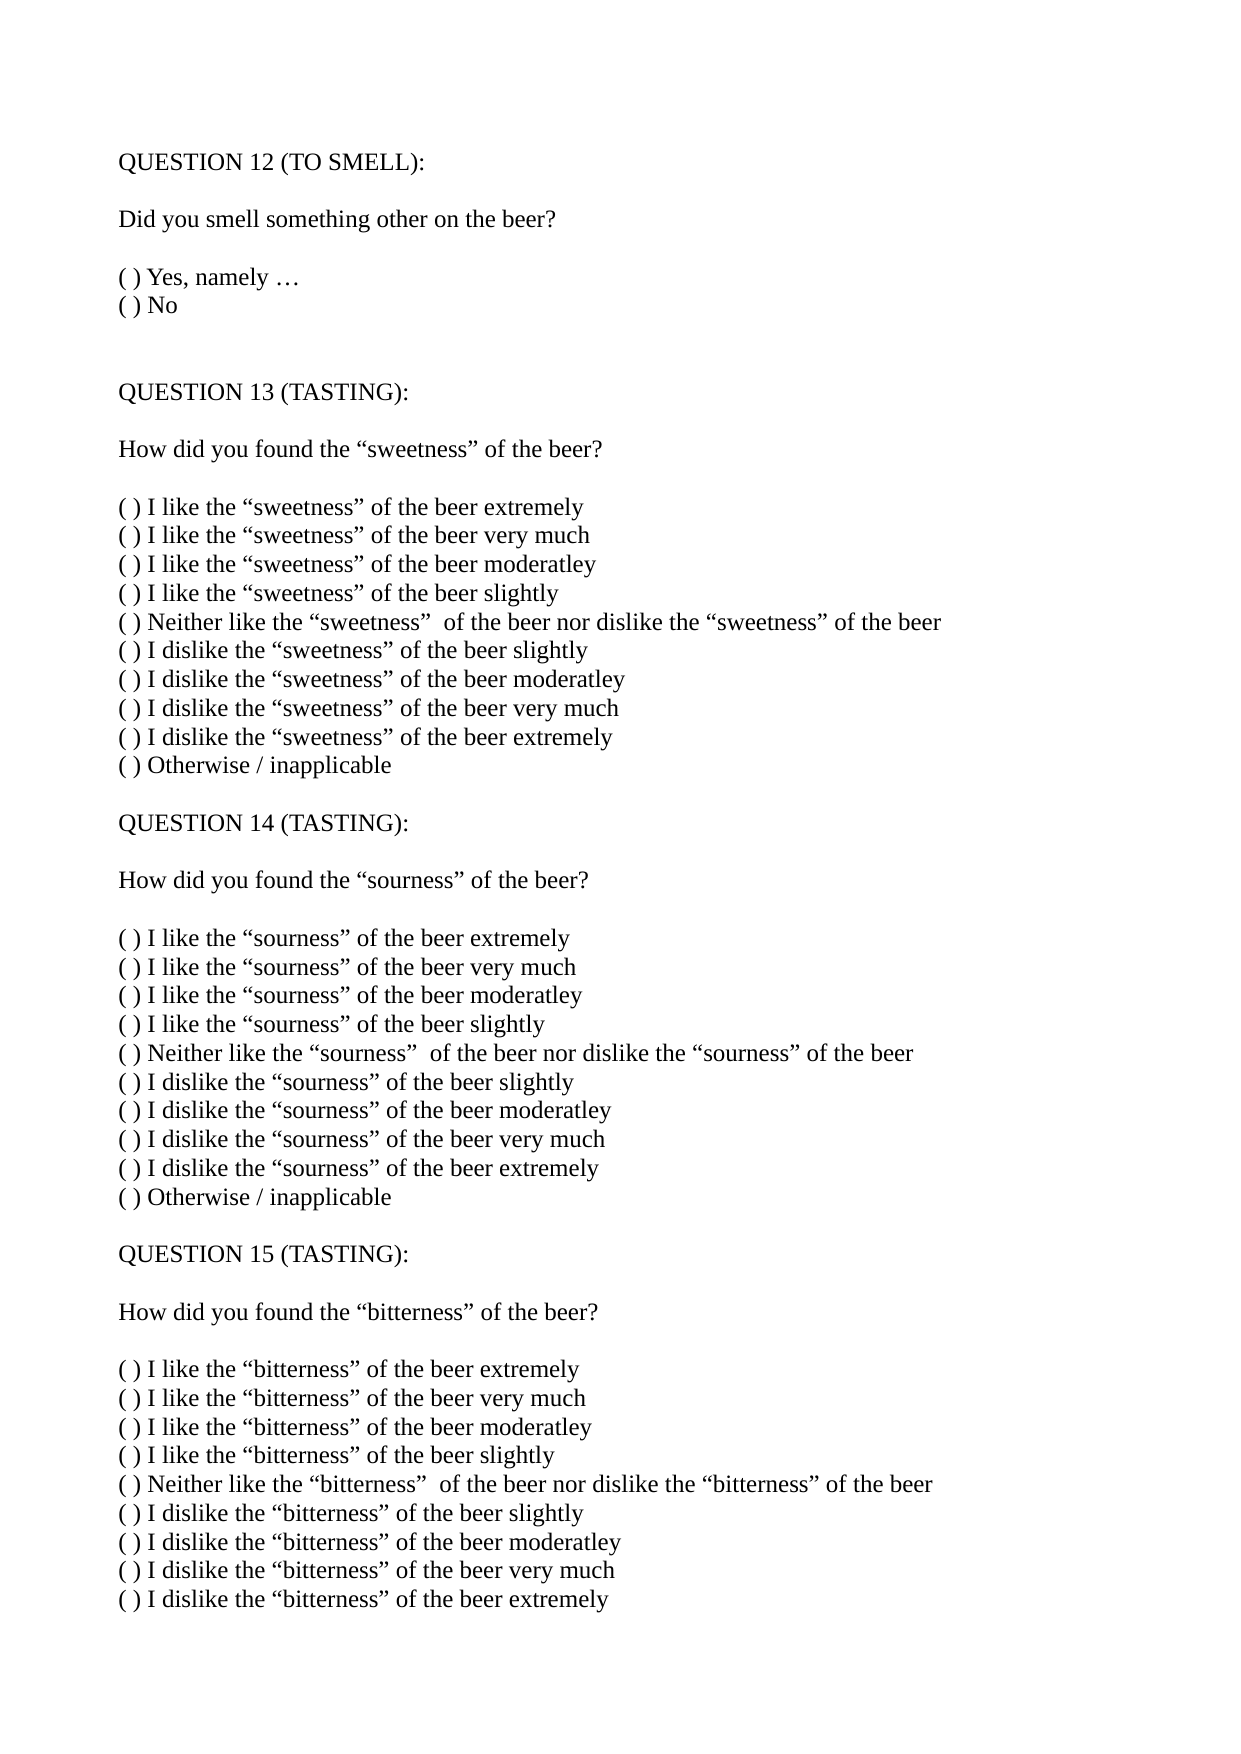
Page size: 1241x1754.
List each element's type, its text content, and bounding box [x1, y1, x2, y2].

text ( ) Neither like the “sweetness” of the beer nor dislike the “sweetness” of the beer [118, 607, 1122, 636]
text ( ) I like the “bitterness” of the beer extremely [118, 1354, 1122, 1383]
text ( ) I dislike the “bitterness” of the beer very much [118, 1556, 1122, 1584]
text How did you found the “sourness” of the beer? [118, 866, 1122, 894]
text ( ) I dislike the “sweetness” of the beer very much [118, 693, 1122, 722]
text ( ) I like the “bitterness” of the beer moderatley [118, 1412, 1122, 1441]
text ( ) I like the “sourness” of the beer very much [118, 952, 1122, 981]
text ( ) I dislike the “sweetness” of the beer moderatley [118, 664, 1122, 693]
text ( ) I like the “sweetness” of the beer very much [118, 521, 1122, 549]
text ( ) I like the “sourness” of the beer extremely [118, 923, 1122, 952]
text ( ) I dislike the “sweetness” of the beer extremely ( ) Otherwise / inapplicable [118, 722, 1122, 779]
text ( ) I like the “sweetness” of the beer extremely [118, 492, 1122, 521]
text ( ) Yes, namely … ( ) No [118, 262, 1122, 319]
text ( ) I like the “sweetness” of the beer moderatley [118, 549, 1122, 578]
text Did you smell something other on the beer? [118, 204, 1122, 233]
text QUESTION 12 (TO SMELL): [118, 147, 1122, 176]
text ( ) I like the “sourness” of the beer moderatley [118, 981, 1122, 1009]
text ( ) I dislike the “sweetness” of the beer slightly [118, 636, 1122, 664]
text ( ) I dislike the “bitterness” of the beer moderatley [118, 1527, 1122, 1556]
text ( ) I dislike the “sourness” of the beer slightly [118, 1067, 1122, 1096]
text QUESTION 15 (TASTING): [118, 1239, 1122, 1268]
text ( ) I like the “sweetness” of the beer slightly [118, 578, 1122, 607]
text ( ) I dislike the “sourness” of the beer extremely ( ) Otherwise / inapplicable [118, 1153, 1122, 1211]
text ( ) I dislike the “bitterness” of the beer slightly [118, 1498, 1122, 1527]
text ( ) I dislike the “bitterness” of the beer extremely [118, 1584, 1122, 1613]
text ( ) I dislike the “sourness” of the beer very much [118, 1124, 1122, 1153]
text ( ) Neither like the “sourness” of the beer nor dislike the “sourness” of the beer [118, 1038, 1122, 1067]
text How did you found the “sweetness” of the beer? [118, 434, 1122, 463]
text How did you found the “bitterness” of the beer? [118, 1297, 1122, 1326]
text ( ) I like the “bitterness” of the beer slightly [118, 1441, 1122, 1469]
text ( ) I dislike the “sourness” of the beer moderatley [118, 1096, 1122, 1124]
text QUESTION 13 (TASTING): [118, 348, 1122, 406]
text ( ) I like the “sourness” of the beer slightly [118, 1009, 1122, 1038]
text ( ) I like the “bitterness” of the beer very much [118, 1383, 1122, 1412]
text ( ) Neither like the “bitterness” of the beer nor dislike the “bitterness” of the beer [118, 1469, 1122, 1498]
text QUESTION 14 (TASTING): [118, 808, 1122, 837]
